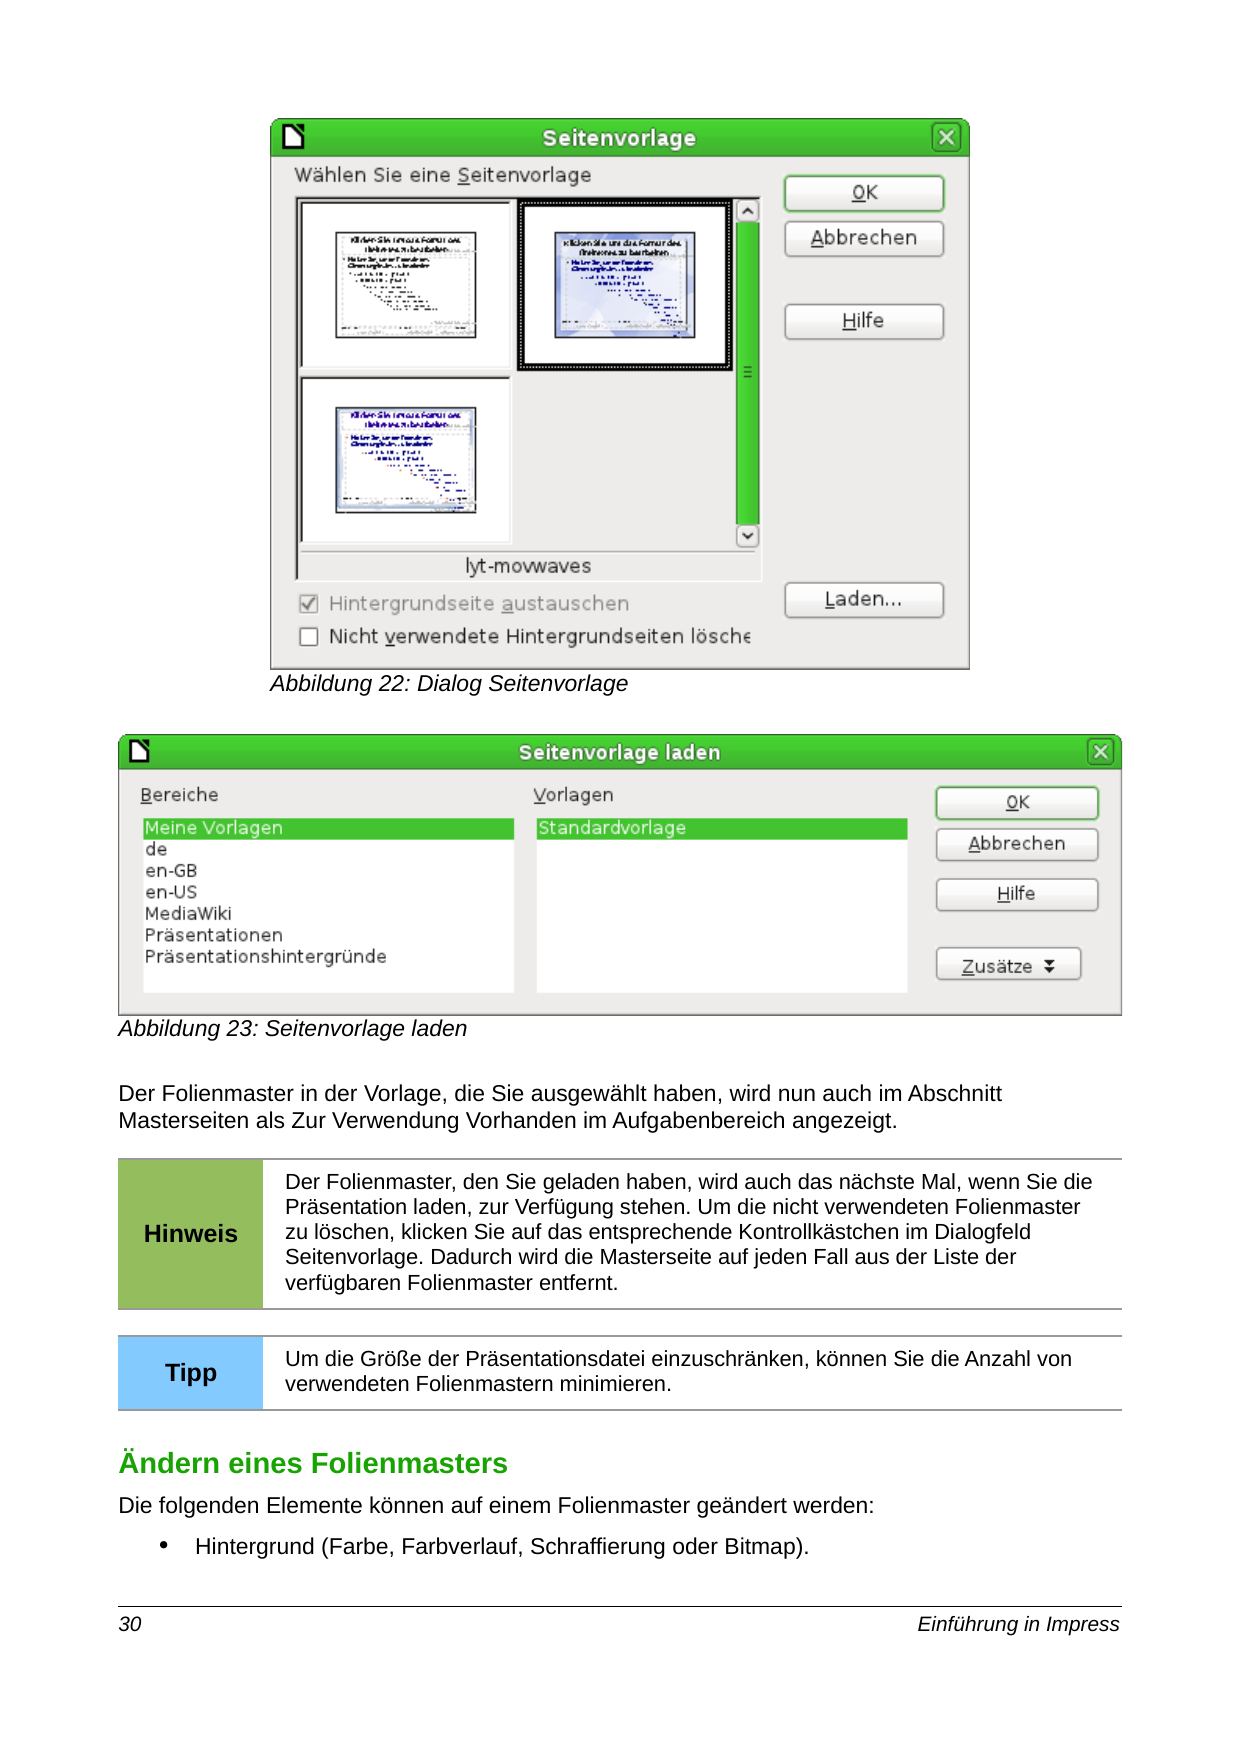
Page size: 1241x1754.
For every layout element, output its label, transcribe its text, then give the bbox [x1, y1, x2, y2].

picture [118, 734, 1123, 1016]
list Hintergrund (Farbe, Farbverlauf, Schraffierung oder Bitmap). [156, 1531, 1122, 1560]
subtitle Ändern eines Folienmasters [118, 1446, 1122, 1480]
picture [270, 118, 970, 670]
text Abbildung 22: Dialog Seitenvorlage [270, 670, 970, 696]
table_header Der Folienmaster, den Sie geladen haben, wird auch das nächste Mal, wenn Sie die Präsentation laden, zur Verfügung stehen. Um die nicht verwendeten Folienmaster zu löschen, klicken Sie auf das entsprechende Kontrollkästchen im Dialogfeld Seitenvorlage. Dadurch wird die Masterseite auf jeden Fall aus der Liste der verfügbaren Folienmaster entfernt. [264, 1160, 1122, 1308]
table_header Tipp [118, 1337, 263, 1409]
text Abbildung 23: Seitenvorlage laden [118, 1016, 1122, 1042]
table_header Hinweis [118, 1160, 263, 1308]
text Der Folienmaster in der Vorlage, die Sie ausgewählt haben, wird nun auch im Abschnitt Masterseiten als Zur Verwendung Vorhanden im Aufgabenbereich angezeigt. [118, 1080, 1122, 1133]
text Die folgenden Elemente können auf einem Folienmaster geändert werden: [118, 1492, 1122, 1519]
table_header Um die Größe der Präsentationsdatei einzuschränken, können Sie die Anzahl von verwendeten Folienmastern minimieren. [264, 1337, 1122, 1409]
